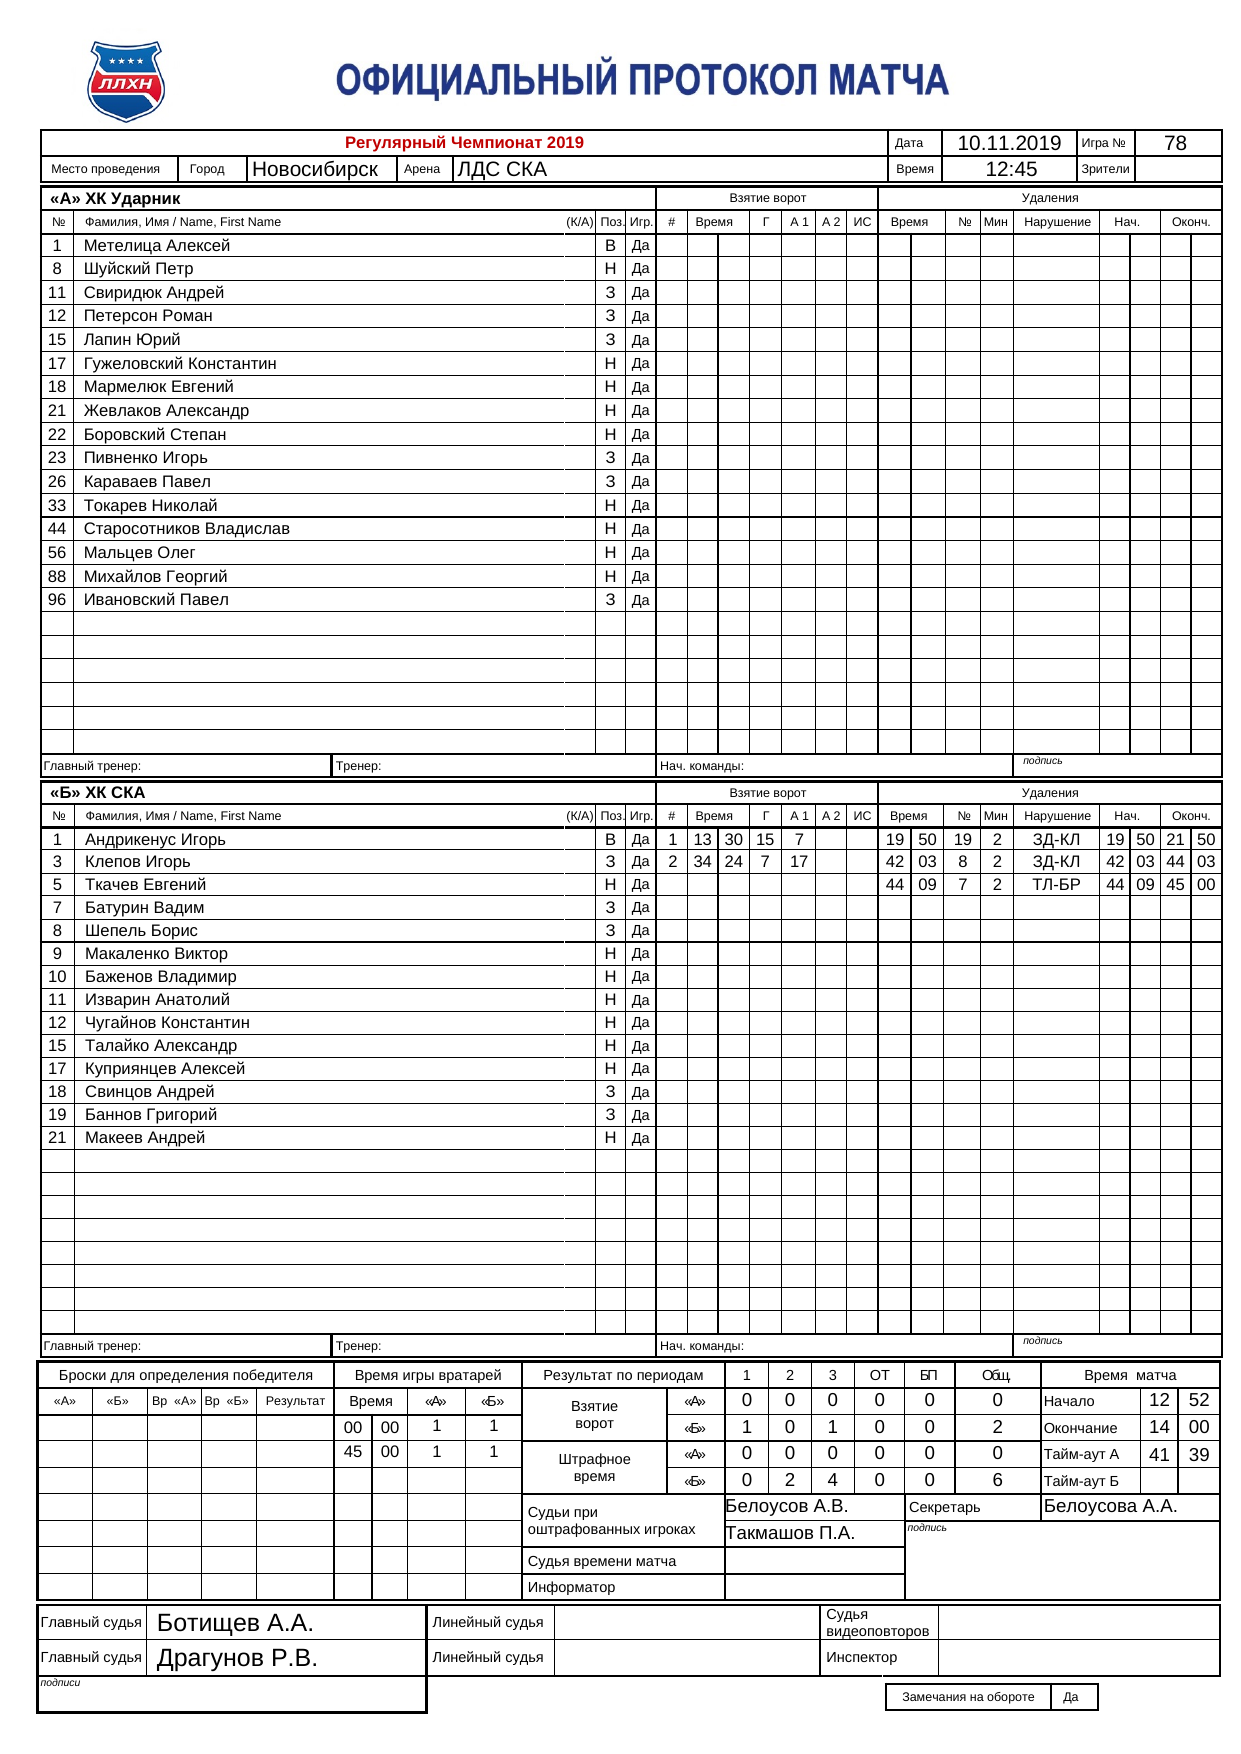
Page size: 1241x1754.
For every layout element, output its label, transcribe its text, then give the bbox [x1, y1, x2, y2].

table_cell [750, 1242, 781, 1264]
table_cell [782, 1104, 815, 1126]
table_cell [1192, 376, 1221, 398]
table_cell [657, 896, 687, 918]
table_cell [1014, 446, 1099, 469]
table_cell [565, 352, 595, 374]
table_cell 2 [981, 850, 1013, 872]
table_cell [847, 257, 877, 280]
table_cell Н [596, 1127, 625, 1149]
table_cell [879, 966, 910, 987]
table_cell [1014, 707, 1099, 729]
table_cell [565, 1311, 595, 1333]
table_cell [912, 730, 945, 753]
table_cell [782, 1219, 815, 1241]
table_cell [719, 1196, 749, 1218]
table_cell «А» [39, 1389, 92, 1413]
table_cell [626, 1311, 655, 1333]
table_cell [202, 1441, 256, 1467]
table_cell [1131, 1150, 1160, 1172]
table_cell [1131, 518, 1160, 540]
table_cell [912, 565, 945, 587]
table_cell 1 [466, 1441, 521, 1467]
table_cell [719, 257, 749, 280]
table_cell [816, 874, 846, 895]
table_cell [879, 281, 910, 303]
table_cell [1100, 399, 1129, 422]
table_cell [42, 1173, 74, 1195]
table_header Общ. [956, 1363, 1040, 1387]
table_cell [816, 1219, 846, 1241]
table_cell [1192, 1288, 1221, 1310]
table_cell [1131, 541, 1160, 564]
table_cell [981, 446, 1013, 469]
table_cell [912, 305, 945, 327]
table_cell 12 [1141, 1389, 1177, 1413]
table_cell [981, 1196, 1013, 1218]
table_cell [1131, 612, 1160, 634]
table_cell [879, 707, 910, 729]
table_cell [688, 1012, 717, 1033]
table_cell [879, 541, 910, 564]
table_cell [719, 1012, 749, 1033]
table_cell [782, 989, 815, 1011]
table_cell [1161, 730, 1190, 753]
table_cell Свиридюк Андрей [74, 281, 564, 303]
table_cell [596, 1219, 625, 1241]
table_cell [981, 683, 1013, 706]
table_cell Чугайнов Константин [75, 1012, 564, 1033]
table_cell Н [596, 376, 625, 398]
table_cell [981, 989, 1013, 1011]
table_cell [408, 1547, 465, 1573]
table_cell [719, 1081, 749, 1103]
table_cell 0 [769, 1415, 811, 1440]
table_cell [719, 1035, 749, 1057]
table_cell [847, 235, 877, 256]
table_cell [946, 328, 980, 351]
table_cell [688, 1196, 717, 1218]
table_cell [981, 943, 1013, 964]
table_cell [565, 989, 595, 1011]
table_cell [1179, 1468, 1219, 1493]
table_cell Окончание [1042, 1415, 1140, 1440]
table_cell [555, 1640, 819, 1675]
table_cell [1131, 305, 1160, 327]
table_cell [408, 1494, 465, 1520]
table_cell [688, 1265, 717, 1287]
table_cell [879, 612, 910, 634]
table_cell [944, 966, 980, 987]
table_cell [466, 1574, 521, 1599]
table_cell [1100, 328, 1129, 351]
table_cell 0 [726, 1389, 768, 1413]
table_cell [1100, 1035, 1129, 1057]
table_header 1 [726, 1363, 768, 1387]
table_cell 0 [855, 1389, 904, 1413]
table_cell [75, 1242, 564, 1264]
table_cell [1161, 1127, 1190, 1149]
table_cell [782, 1035, 815, 1057]
table_cell [657, 235, 687, 256]
table_cell [782, 494, 815, 516]
table_cell [1136, 157, 1221, 181]
table_cell Да [626, 966, 655, 987]
table_cell [657, 874, 687, 895]
table_cell Ткачев Евгений [75, 874, 564, 895]
table_cell [879, 588, 910, 611]
table_cell [1100, 376, 1129, 398]
table_cell Нач. [1100, 211, 1160, 233]
table_cell [1192, 1127, 1221, 1149]
table_cell [719, 612, 749, 634]
table_cell [1131, 565, 1160, 587]
table_cell [1192, 1104, 1221, 1126]
table_cell [39, 1416, 92, 1440]
table_cell Тайм-аут Б [1042, 1468, 1140, 1493]
table_cell 44 [879, 874, 910, 895]
table_cell [816, 235, 846, 256]
table_cell [879, 352, 910, 374]
table_cell Да [626, 281, 655, 303]
table_cell [879, 920, 910, 941]
table_cell [1014, 328, 1099, 351]
table_cell [847, 305, 877, 327]
table_cell [719, 588, 749, 611]
table_cell Ивановский Павел [74, 588, 564, 611]
table_cell [1100, 446, 1129, 469]
table_cell 5 [42, 874, 74, 895]
table_cell [816, 352, 846, 374]
table_cell Шепель Борис [75, 920, 564, 941]
table_cell [912, 1035, 943, 1057]
table_cell [944, 1288, 980, 1310]
table_cell [1131, 588, 1160, 611]
table_cell [596, 612, 625, 634]
table_cell Н [596, 399, 625, 422]
table_cell [879, 896, 910, 918]
table_cell [1131, 1311, 1160, 1333]
table_cell [1161, 1012, 1190, 1033]
table_cell [847, 874, 877, 895]
table_cell [1192, 730, 1221, 753]
table_cell [202, 1574, 256, 1599]
table_cell Н [596, 257, 625, 280]
table_header Удаления [879, 783, 1221, 803]
table_cell Н [596, 943, 625, 964]
table_cell [782, 518, 815, 540]
table_cell [1161, 659, 1190, 682]
table_header ОТ [855, 1363, 904, 1387]
table_cell [565, 518, 595, 540]
table_cell Время [688, 211, 749, 233]
table_cell [879, 565, 910, 587]
table_cell [1014, 1012, 1099, 1033]
table_cell [816, 1058, 846, 1079]
table_cell [565, 305, 595, 327]
table_cell Да [626, 399, 655, 422]
table_cell Время [879, 211, 945, 233]
table_cell [816, 565, 846, 587]
table_cell З [596, 896, 625, 918]
table_cell [782, 1012, 815, 1033]
table_cell [1014, 659, 1099, 682]
table_cell [750, 565, 781, 587]
table_cell [879, 470, 910, 493]
table_cell [1161, 966, 1190, 987]
table_cell [75, 1150, 564, 1172]
table_cell подписи [39, 1677, 425, 1711]
table_cell [1192, 1242, 1221, 1264]
table_cell Начало [1042, 1389, 1140, 1413]
table_cell [912, 352, 945, 374]
table_cell [688, 1242, 717, 1264]
table_cell [816, 850, 846, 872]
table_cell [373, 1521, 407, 1546]
table_cell [42, 1265, 74, 1287]
table_cell 33 [42, 494, 73, 516]
table_cell Тренер: [333, 1335, 655, 1356]
table_cell [596, 683, 625, 706]
table_cell З [596, 1081, 625, 1103]
table_cell [1014, 966, 1099, 987]
table_cell А 1 [782, 211, 815, 233]
table_cell [1014, 1173, 1099, 1195]
table_cell [42, 612, 73, 634]
table_cell Н [596, 565, 625, 587]
table_cell 2 [981, 874, 1013, 895]
table_cell [750, 1150, 781, 1172]
table_cell [981, 565, 1013, 587]
table_cell [75, 1288, 564, 1310]
table_cell [1131, 1265, 1160, 1287]
table_cell [596, 659, 625, 682]
table_cell [74, 659, 564, 682]
table_cell Андрикенус Игорь [75, 829, 564, 849]
table_cell ЗД-КЛ [1014, 850, 1099, 872]
table_cell [1161, 1242, 1190, 1264]
table_cell [1100, 920, 1129, 941]
table_cell [1131, 446, 1160, 469]
table_cell [1131, 659, 1160, 682]
table_cell 39 [1179, 1441, 1219, 1467]
table_cell [782, 352, 815, 374]
table_cell [1192, 399, 1221, 422]
table_cell «Б » [466, 1389, 521, 1413]
table_cell [1131, 376, 1160, 398]
table_cell [782, 1288, 815, 1310]
table_cell [719, 352, 749, 374]
table_cell [657, 966, 687, 987]
table_cell 09 [912, 874, 943, 895]
table_cell [1161, 1081, 1190, 1103]
table_cell [782, 896, 815, 918]
table_cell [847, 1311, 877, 1333]
table_cell [1131, 683, 1160, 706]
table_cell [1131, 1081, 1160, 1103]
table_cell [946, 541, 980, 564]
table_cell [74, 707, 564, 729]
table_cell [1192, 1035, 1221, 1057]
table_cell [912, 1265, 943, 1287]
table_cell [750, 281, 781, 303]
table_cell 44 [1100, 874, 1129, 895]
table_cell 3 [42, 850, 74, 872]
table_cell [750, 257, 781, 280]
table_cell [719, 1104, 749, 1126]
table_cell [657, 943, 687, 964]
table_cell [816, 707, 846, 729]
table_cell [879, 1127, 910, 1149]
table_cell [816, 305, 846, 327]
table_cell [1161, 446, 1190, 469]
table_cell [719, 1058, 749, 1079]
table_cell [1161, 1311, 1190, 1333]
table_cell [565, 257, 595, 280]
table_cell [879, 1311, 910, 1333]
table_cell 12 [42, 305, 73, 327]
table_cell [1161, 1058, 1190, 1079]
table_cell [1161, 1035, 1190, 1057]
table_cell [816, 1242, 846, 1264]
table_cell [1161, 588, 1190, 611]
table_cell [688, 446, 717, 469]
table_cell [1161, 1150, 1190, 1172]
table_cell [657, 352, 687, 374]
table_cell [688, 281, 717, 303]
table_cell [688, 920, 717, 941]
table_cell [750, 1219, 781, 1241]
table_cell [1161, 518, 1190, 540]
table_cell 7 [42, 896, 74, 918]
table_cell подпись [1014, 755, 1221, 776]
table_cell [782, 1173, 815, 1195]
table_cell [1192, 966, 1221, 987]
table_cell [688, 257, 717, 280]
table_cell [1131, 896, 1160, 918]
table_cell «Б» [668, 1468, 724, 1493]
table_cell 17 [782, 850, 815, 872]
table_cell Баженов Владимир [75, 966, 564, 987]
table_cell [981, 707, 1013, 729]
table_cell [782, 446, 815, 469]
table_cell Время [879, 805, 943, 826]
table_cell Н [596, 966, 625, 987]
table_cell [782, 683, 815, 706]
table_cell [847, 1288, 877, 1310]
table_cell [981, 352, 1013, 374]
table_cell [847, 399, 877, 422]
table_cell 0 [905, 1442, 954, 1467]
table_cell [847, 1242, 877, 1264]
table_cell [565, 943, 595, 964]
table_cell Главный судья [39, 1640, 146, 1675]
table_cell [626, 683, 655, 706]
table_cell [565, 896, 595, 918]
table_cell [879, 659, 910, 682]
table_cell [596, 707, 625, 729]
table_cell [883, 1677, 1220, 1681]
table_cell [657, 1012, 687, 1033]
table_cell [688, 636, 717, 658]
table_cell [750, 896, 781, 918]
table_cell [912, 518, 945, 540]
table_cell 7 [944, 874, 980, 895]
table_cell [750, 494, 781, 516]
table_cell Ботищев А.А. [147, 1606, 425, 1639]
table_cell [1014, 541, 1099, 564]
table_cell Да [626, 1104, 655, 1126]
table_cell [93, 1521, 147, 1546]
table_cell [782, 612, 815, 634]
table_cell [782, 565, 815, 587]
table_cell [1100, 966, 1129, 987]
table_cell [1141, 1468, 1177, 1493]
table_cell [1014, 1035, 1099, 1057]
table_cell [782, 1196, 815, 1218]
table_cell [1192, 707, 1221, 729]
table_cell [912, 966, 943, 987]
table_cell Да [626, 565, 655, 587]
table_cell 0 [769, 1389, 811, 1413]
table_cell [1014, 376, 1099, 398]
table_cell Белоусова А.А. [1042, 1495, 1219, 1520]
table_cell [981, 1104, 1013, 1126]
table_cell [981, 966, 1013, 987]
table_cell [74, 730, 564, 753]
table_cell 44 [1161, 850, 1190, 872]
table_cell [1192, 328, 1221, 351]
table_cell [719, 446, 749, 469]
table_cell [750, 1311, 781, 1333]
table_cell [565, 636, 595, 658]
table_cell Да [626, 1012, 655, 1033]
table_cell [750, 1265, 781, 1287]
table_cell [944, 1196, 980, 1218]
table_cell [981, 1265, 1013, 1287]
table_cell [782, 305, 815, 327]
table_cell [657, 1196, 687, 1218]
table_cell [981, 541, 1013, 564]
table_cell [42, 1196, 74, 1218]
table_cell [719, 1265, 749, 1287]
table_cell [981, 1219, 1013, 1241]
table_cell [596, 636, 625, 658]
table_cell Мальцев Олег [74, 541, 564, 564]
table_cell Н [596, 541, 625, 564]
table_cell Мин [981, 805, 1013, 826]
table_cell [981, 376, 1013, 398]
table_cell 6 [956, 1468, 1040, 1493]
table_cell [981, 305, 1013, 327]
table_cell [1161, 707, 1190, 729]
table_cell [946, 518, 980, 540]
table_cell [847, 1219, 877, 1241]
table_cell Новосибирск [248, 157, 396, 181]
table_cell [688, 659, 717, 682]
table_cell [912, 1242, 943, 1264]
table_cell [1161, 989, 1190, 1011]
table_cell [816, 281, 846, 303]
table_cell [1014, 1081, 1099, 1103]
table_cell [726, 1575, 904, 1599]
table_cell [1014, 636, 1099, 658]
table_cell [565, 966, 595, 987]
table_cell [750, 470, 781, 493]
table_cell Город [179, 157, 246, 181]
table_cell [565, 1242, 595, 1264]
table_cell [879, 328, 910, 351]
table_cell [1014, 518, 1099, 540]
table_cell Главный тренер: [42, 755, 330, 776]
table_cell [879, 1058, 910, 1079]
table_cell [42, 659, 73, 682]
table_cell [1192, 281, 1221, 303]
table_cell [750, 920, 781, 941]
table_cell [750, 1058, 781, 1079]
table_cell [816, 470, 846, 493]
table_cell Пивненко Игорь [74, 446, 564, 469]
table_cell [688, 1150, 717, 1172]
table_cell [912, 281, 945, 303]
table_cell [944, 989, 980, 1011]
table_cell [1131, 1058, 1160, 1079]
table_cell [847, 446, 877, 469]
table_cell Штрафное время [523, 1442, 666, 1493]
table_cell Н [596, 1058, 625, 1079]
table_cell [1014, 1288, 1099, 1310]
table_cell [847, 612, 877, 634]
table_cell [466, 1494, 521, 1520]
table_cell [879, 1104, 910, 1126]
table_cell [688, 896, 717, 918]
table_cell [719, 1173, 749, 1195]
table_cell [657, 446, 687, 469]
table_cell [981, 659, 1013, 682]
table_cell [847, 1012, 877, 1033]
table_cell [1100, 494, 1129, 516]
table_cell А 1 [782, 805, 815, 826]
table_cell [750, 352, 781, 374]
table_cell [202, 1494, 256, 1520]
table_cell Да [626, 920, 655, 941]
table_cell [1192, 1265, 1221, 1287]
table_cell [879, 446, 910, 469]
table_cell [657, 328, 687, 351]
table_cell [1100, 565, 1129, 587]
table_cell [750, 423, 781, 445]
table_cell [257, 1468, 333, 1493]
table_cell [1100, 707, 1129, 729]
table_cell 19 [42, 1104, 74, 1126]
table_cell [719, 565, 749, 587]
table_cell [565, 707, 595, 729]
table_cell З [596, 1104, 625, 1126]
table_cell [750, 1081, 781, 1103]
table_cell 00 [1192, 874, 1221, 895]
table_cell [1131, 1173, 1160, 1195]
table_cell [719, 1150, 749, 1172]
table_cell [1014, 1104, 1099, 1126]
table_cell [750, 874, 781, 895]
table_cell [1100, 541, 1129, 564]
table_cell Тренер: [333, 755, 655, 776]
table_cell [816, 588, 846, 611]
table_cell [946, 707, 980, 729]
table_cell [1014, 1196, 1099, 1218]
table_cell [626, 659, 655, 682]
table_cell Тайм-аут А [1042, 1441, 1140, 1467]
table_cell [75, 1265, 564, 1287]
table_cell Оконч. [1161, 805, 1221, 826]
table_cell [1192, 588, 1221, 611]
table_cell Драгунов Р.В. [147, 1640, 425, 1675]
table_cell [335, 1547, 371, 1573]
table_cell [719, 1127, 749, 1149]
table_cell Талайко Александр [75, 1035, 564, 1057]
table_cell [657, 281, 687, 303]
table_cell [1161, 376, 1190, 398]
table_cell [939, 1640, 1219, 1675]
table_cell [1100, 1127, 1129, 1149]
table_cell [816, 1104, 846, 1126]
table_cell Шуйский Петр [74, 257, 564, 280]
table_cell Главный судья [39, 1606, 146, 1639]
table_cell [688, 1058, 717, 1079]
table_cell [719, 707, 749, 729]
table_cell [1192, 565, 1221, 587]
table_cell [75, 1196, 564, 1218]
table_cell [847, 1081, 877, 1103]
table_cell [750, 1288, 781, 1310]
table_cell [981, 470, 1013, 493]
table_cell Гужеловский Константин [74, 352, 564, 374]
table_cell [946, 423, 980, 445]
table_cell 0 [812, 1389, 854, 1413]
table_cell [946, 376, 980, 398]
picture [5, 28, 1179, 129]
table_cell 34 [688, 850, 717, 872]
table_cell [847, 850, 877, 872]
table_cell 15 [42, 1035, 74, 1057]
table_cell [1100, 1288, 1129, 1310]
table_cell [1192, 1311, 1221, 1333]
table_cell Да [626, 989, 655, 1011]
table_cell Нарушение [1014, 805, 1099, 826]
table_cell [657, 541, 687, 564]
table_cell [912, 446, 945, 469]
table_header Игра № [1078, 131, 1134, 155]
table_cell [565, 376, 595, 398]
table_cell [657, 730, 687, 753]
table_cell [688, 328, 717, 351]
table_cell [912, 707, 945, 729]
table_cell [946, 588, 980, 611]
table_cell [1192, 1058, 1221, 1079]
table_cell [879, 423, 910, 445]
table_cell [688, 399, 717, 422]
table_cell [1100, 1173, 1129, 1195]
table_cell [782, 943, 815, 964]
table_cell [626, 636, 655, 658]
table_header 10.11.2019 [943, 131, 1076, 155]
table_cell [1099, 1682, 1220, 1711]
table_cell [981, 518, 1013, 540]
table_cell [335, 1468, 371, 1493]
table_cell [944, 1311, 980, 1333]
table_cell [847, 1265, 877, 1287]
table_cell [257, 1416, 333, 1440]
table_cell 44 [42, 518, 73, 540]
table_cell [719, 636, 749, 658]
table_cell [657, 989, 687, 1011]
table_cell [719, 423, 749, 445]
table_cell Взятие ворот [523, 1389, 666, 1440]
table_cell Такмашов П.А. [726, 1521, 904, 1546]
table_cell [782, 874, 815, 895]
table_cell [816, 920, 846, 941]
table_cell [847, 943, 877, 964]
table_cell [257, 1547, 333, 1573]
table_cell [719, 896, 749, 918]
table_cell [1131, 257, 1160, 280]
table_cell ИС [847, 211, 877, 233]
table_cell [816, 989, 846, 1011]
table_cell [816, 399, 846, 422]
table_cell [847, 920, 877, 941]
table_cell [1131, 730, 1160, 753]
table_cell [847, 1058, 877, 1079]
table_cell [565, 1035, 595, 1057]
table_cell [688, 989, 717, 1011]
table_cell [782, 257, 815, 280]
table_cell [626, 1288, 655, 1310]
table_cell З [596, 446, 625, 469]
table_cell [148, 1521, 201, 1546]
table_cell [750, 966, 781, 987]
table_cell [565, 1196, 595, 1218]
table_cell [944, 1219, 980, 1241]
table_cell [816, 659, 846, 682]
table_cell Да [626, 352, 655, 374]
table_cell «А» [668, 1442, 724, 1467]
table_cell [816, 1288, 846, 1310]
table_cell Главный тренер: [42, 1335, 330, 1356]
table_cell 4 [812, 1468, 854, 1493]
table_cell 19 [1100, 829, 1129, 849]
table_cell [1192, 1219, 1221, 1241]
table_cell [1131, 423, 1160, 445]
table_cell Да [626, 376, 655, 398]
table_cell Лапин Юрий [74, 328, 564, 351]
table_cell В [596, 829, 625, 849]
table_cell [1192, 1196, 1221, 1218]
table_cell [1161, 399, 1190, 422]
table_cell [596, 730, 625, 753]
table_cell [847, 376, 877, 398]
table_cell [1161, 1219, 1190, 1241]
table_cell [74, 683, 564, 706]
table_cell Нач. команды: [657, 1335, 1012, 1356]
table_cell [373, 1494, 407, 1520]
table_cell 19 [879, 829, 910, 849]
table_cell [944, 920, 980, 941]
table_cell 11 [42, 989, 74, 1011]
table_cell [912, 943, 943, 964]
table_cell [816, 1311, 846, 1333]
table_cell [1014, 683, 1099, 706]
table_cell [1014, 399, 1099, 422]
table_cell [946, 730, 980, 753]
table_cell [1100, 896, 1129, 918]
table_cell Да [626, 518, 655, 540]
table_cell Время [335, 1389, 407, 1413]
table_cell (К/А) [565, 805, 595, 826]
table_cell [565, 328, 595, 351]
table_header «А» ХК Ударник [42, 188, 655, 209]
table_cell [912, 588, 945, 611]
table_cell 30 [719, 829, 749, 849]
table_cell [1100, 257, 1129, 280]
table_cell [719, 943, 749, 964]
table_cell [816, 257, 846, 280]
table_cell [944, 1081, 980, 1103]
table_cell [555, 1606, 819, 1639]
table_cell Михайлов Георгий [74, 565, 564, 587]
table_cell [657, 659, 687, 682]
table_cell [1014, 494, 1099, 516]
table_cell [148, 1441, 201, 1467]
table_cell [1100, 235, 1129, 256]
table_cell 21 [42, 1127, 74, 1149]
table_cell [466, 1521, 521, 1546]
table_cell [912, 376, 945, 398]
table_cell «А» [408, 1389, 465, 1413]
table_cell [879, 730, 910, 753]
table_cell [719, 470, 749, 493]
table_cell [93, 1416, 147, 1440]
table_cell [148, 1547, 201, 1573]
table_cell Н [596, 1012, 625, 1033]
table_cell Фамилия, Имя / Name, First Name [75, 805, 565, 826]
table_cell [750, 989, 781, 1011]
table_cell [626, 1242, 655, 1264]
table_cell [847, 565, 877, 587]
table_cell [816, 943, 846, 964]
table_cell [1161, 612, 1190, 634]
table_cell Судья видеоповторов [821, 1606, 938, 1639]
table_cell «Б» [93, 1389, 147, 1413]
table_cell [657, 376, 687, 398]
table_cell [1014, 1150, 1099, 1172]
table_cell 1 [408, 1416, 465, 1440]
table_cell [912, 896, 943, 918]
table_cell [565, 446, 595, 469]
table_cell [912, 494, 945, 516]
table_cell [944, 1127, 980, 1149]
table_cell [1100, 730, 1129, 753]
table_cell [1100, 518, 1129, 540]
table_cell [688, 494, 717, 516]
table_cell [782, 1265, 815, 1287]
table_cell 23 [42, 446, 73, 469]
table_cell [912, 1058, 943, 1079]
table_cell [1100, 1058, 1129, 1079]
table_cell [657, 707, 687, 729]
table_cell [816, 1035, 846, 1057]
table_cell [912, 920, 943, 941]
table_cell [782, 423, 815, 445]
table_cell [596, 1265, 625, 1287]
table_cell [688, 1311, 717, 1333]
table_cell 2 [981, 829, 1013, 849]
table_header Дата [889, 131, 941, 155]
table_header «Б» ХК СКА [42, 783, 655, 803]
table_cell подпись [1014, 1335, 1221, 1356]
table_cell 1 [726, 1415, 768, 1440]
table_cell [74, 612, 564, 634]
table_cell 9 [42, 943, 74, 964]
table_cell [657, 588, 687, 611]
table_cell 03 [1192, 850, 1221, 872]
table_cell Петерсон Роман [74, 305, 564, 327]
table_cell [912, 683, 945, 706]
table_cell [1192, 541, 1221, 564]
table_cell 21 [42, 399, 73, 422]
table_cell [1100, 352, 1129, 374]
table_cell [981, 1081, 1013, 1103]
table_cell [1192, 659, 1221, 682]
table_cell Вр «А» [148, 1389, 201, 1413]
table_cell [981, 1012, 1013, 1033]
table_cell 19 [944, 829, 980, 849]
table_cell [202, 1547, 256, 1573]
table_cell [879, 1242, 910, 1264]
table_cell [408, 1521, 465, 1546]
table_cell [657, 494, 687, 516]
table_cell Поз. [596, 211, 625, 233]
table_cell 11 [42, 281, 73, 303]
table_cell Да [626, 446, 655, 469]
table_header Удаления [879, 188, 1221, 209]
table_cell [657, 257, 687, 280]
table_cell А 2 [816, 805, 846, 826]
table_cell [946, 352, 980, 374]
table_cell Г [750, 805, 781, 826]
table_cell В [596, 235, 625, 256]
table_cell 03 [912, 850, 943, 872]
table_cell [1131, 920, 1160, 941]
table_cell [1014, 305, 1099, 327]
table_cell [39, 1521, 92, 1546]
table_cell [39, 1494, 92, 1520]
table_cell 7 [750, 850, 781, 872]
table_cell [1014, 989, 1099, 1011]
table_cell 26 [42, 470, 73, 493]
table_cell [912, 989, 943, 1011]
table_cell Да [626, 541, 655, 564]
table_cell Информатор [523, 1575, 724, 1599]
table_cell [688, 376, 717, 398]
table_cell [1014, 896, 1099, 918]
table_cell [74, 636, 564, 658]
table_cell 0 [956, 1389, 1040, 1413]
table_cell [688, 541, 717, 564]
table_cell [1100, 1150, 1129, 1172]
table_cell [816, 1265, 846, 1287]
table_cell [912, 1012, 943, 1033]
table_cell [944, 943, 980, 964]
table_cell 24 [719, 850, 749, 872]
table_cell 15 [42, 328, 73, 351]
table_cell [847, 281, 877, 303]
table_cell Судьи при оштрафованных игроках [523, 1495, 724, 1546]
table_cell [42, 636, 73, 658]
table_cell [1131, 636, 1160, 658]
table_header Результат по периодам [523, 1363, 724, 1387]
table_cell [879, 989, 910, 1011]
table_cell 0 [726, 1442, 768, 1467]
table_cell [1192, 423, 1221, 445]
table_header Регулярный Чемпионат 2019 [42, 131, 887, 155]
table_cell З [596, 328, 625, 351]
table_cell 09 [1131, 874, 1160, 895]
table_cell 2 [956, 1415, 1040, 1440]
table_cell [944, 1265, 980, 1287]
table_cell Н [596, 989, 625, 1011]
table_cell [1100, 1311, 1129, 1333]
table_cell Да [626, 829, 655, 849]
table_cell [1131, 352, 1160, 374]
table_cell З [596, 588, 625, 611]
table_cell [782, 920, 815, 941]
table_cell [719, 494, 749, 516]
table_cell [719, 966, 749, 987]
table_cell [1161, 683, 1190, 706]
table_cell Да [626, 588, 655, 611]
table_cell [1100, 470, 1129, 493]
table_cell [1131, 1035, 1160, 1057]
table_cell [1100, 943, 1129, 964]
table_header Да [1052, 1685, 1097, 1709]
table_cell [750, 707, 781, 729]
table_cell [816, 376, 846, 398]
table_cell Н [596, 494, 625, 516]
table_cell Оконч. [1161, 211, 1221, 233]
table_cell Фамилия, Имя / Name, First Name [74, 211, 565, 233]
table_cell [944, 1058, 980, 1079]
table_cell [1192, 943, 1221, 964]
table_header Взятие ворот [657, 783, 877, 803]
table_cell Макеев Андрей [75, 1127, 564, 1149]
table_cell [719, 399, 749, 422]
table_cell [879, 1219, 910, 1241]
table_cell [816, 518, 846, 540]
table_cell [750, 636, 781, 658]
table_cell [657, 1265, 687, 1287]
table_cell Н [596, 352, 625, 374]
table_cell [816, 683, 846, 706]
table_cell [750, 376, 781, 398]
table_cell [657, 565, 687, 587]
table_cell [782, 707, 815, 729]
table_cell 1 [42, 829, 74, 849]
table_cell [912, 1288, 943, 1310]
table_cell № [944, 805, 980, 826]
table_cell [688, 1127, 717, 1149]
table_cell [912, 1104, 943, 1126]
table_cell Игр. [626, 211, 655, 233]
table_cell [1014, 565, 1099, 587]
table_cell [1100, 683, 1129, 706]
table_cell [1014, 1219, 1099, 1241]
table_header 2 [769, 1363, 811, 1387]
table_cell [1192, 612, 1221, 634]
table_cell Да [626, 1127, 655, 1149]
table_cell [688, 730, 717, 753]
table_cell [93, 1441, 147, 1467]
table_cell [981, 328, 1013, 351]
table_cell # [657, 805, 687, 826]
table_cell Нач. [1100, 805, 1160, 826]
table_cell [847, 1150, 877, 1172]
table_cell [750, 1104, 781, 1126]
table_cell [816, 730, 846, 753]
table_cell [816, 1196, 846, 1218]
table_cell [847, 494, 877, 516]
table_cell [1161, 943, 1190, 964]
table_cell [816, 1012, 846, 1033]
table_cell Метелица Алексей [74, 235, 564, 256]
table_cell [946, 281, 980, 303]
table_cell 00 [373, 1416, 407, 1440]
table_cell 2 [657, 850, 687, 872]
table_cell [688, 588, 717, 611]
table_cell [847, 659, 877, 682]
table_cell [944, 1012, 980, 1033]
table_cell 1 [408, 1441, 465, 1467]
table_cell [912, 235, 945, 256]
table_cell [879, 1288, 910, 1310]
table_cell [257, 1441, 333, 1467]
table_cell [1100, 281, 1129, 303]
table_cell [565, 1104, 595, 1126]
table_cell [946, 659, 980, 682]
table_cell [879, 1196, 910, 1218]
table_cell [782, 1242, 815, 1264]
table_cell [565, 541, 595, 564]
table_cell [946, 565, 980, 587]
table_cell [782, 376, 815, 398]
table_cell [1131, 989, 1160, 1011]
table_cell [981, 257, 1013, 280]
table_cell [1131, 328, 1160, 351]
table_header Броски для определения победителя [39, 1363, 333, 1387]
table_cell [946, 399, 980, 422]
table_cell [148, 1468, 201, 1493]
table_cell [1131, 1219, 1160, 1241]
table_cell [782, 281, 815, 303]
table_cell [1014, 1311, 1099, 1333]
table_cell [879, 1173, 910, 1195]
table_cell [782, 328, 815, 351]
table_cell [750, 1127, 781, 1149]
table_cell [1014, 281, 1099, 303]
table_cell [981, 896, 1013, 918]
table_cell [408, 1574, 465, 1599]
table_cell Судья времени матча [523, 1548, 724, 1573]
table_cell [750, 612, 781, 634]
table_cell [1161, 1288, 1190, 1310]
table_cell [816, 494, 846, 516]
table_cell [847, 352, 877, 374]
table_cell [816, 612, 846, 634]
table_cell [1100, 636, 1129, 658]
table_cell [626, 1265, 655, 1287]
table_cell [75, 1173, 564, 1195]
table_cell Время [688, 805, 749, 826]
table_cell ЛДС СКА [454, 157, 887, 181]
table_cell Да [626, 423, 655, 445]
table_cell [565, 1081, 595, 1103]
table_cell Поз. [596, 805, 625, 826]
table_cell [657, 1104, 687, 1126]
table_cell [750, 446, 781, 469]
table_cell [782, 1127, 815, 1149]
table_cell [688, 1219, 717, 1241]
table_cell [879, 518, 910, 540]
table_cell [912, 1150, 943, 1172]
table_cell [148, 1574, 201, 1599]
table_cell [1192, 920, 1221, 941]
table_cell 0 [855, 1442, 904, 1467]
table_cell [657, 305, 687, 327]
table_cell [75, 1311, 564, 1333]
table_cell [565, 730, 595, 753]
table_cell [565, 1219, 595, 1241]
table_cell Г [750, 211, 781, 233]
table_cell [782, 1311, 815, 1333]
table_cell [1192, 235, 1221, 256]
table_cell [626, 707, 655, 729]
table_cell [688, 943, 717, 964]
table_cell № [42, 805, 74, 826]
table_cell 2 [769, 1468, 811, 1493]
table_cell [688, 518, 717, 540]
table_cell [466, 1468, 521, 1493]
table_cell [202, 1468, 256, 1493]
table_cell [688, 565, 717, 587]
table_cell [946, 683, 980, 706]
table_cell [657, 683, 687, 706]
table_cell 0 [905, 1415, 954, 1440]
table_cell [688, 1035, 717, 1057]
table_cell [1100, 659, 1129, 682]
table_cell [42, 1288, 74, 1310]
table_cell [1014, 470, 1099, 493]
table_cell «А» [668, 1389, 724, 1413]
table_cell (К/А) [565, 211, 595, 233]
table_cell [657, 612, 687, 634]
table_cell Н [596, 874, 625, 895]
table_cell [879, 1012, 910, 1033]
table_cell 50 [1131, 829, 1160, 849]
table_cell [1014, 1127, 1099, 1149]
table_cell [1192, 352, 1221, 374]
table_cell [1131, 966, 1160, 987]
table_cell [719, 328, 749, 351]
table_cell [688, 1081, 717, 1103]
table_cell [1192, 305, 1221, 327]
table_cell [946, 636, 980, 658]
table_cell Клепов Игорь [75, 850, 564, 872]
table_cell [719, 659, 749, 682]
table_cell [816, 829, 846, 849]
table_cell [847, 328, 877, 351]
table_cell [981, 730, 1013, 753]
table_cell [1100, 1081, 1129, 1103]
table_cell [981, 1173, 1013, 1195]
table_cell [912, 1219, 943, 1241]
table_cell [688, 612, 717, 634]
table_cell [565, 1173, 595, 1195]
table_cell [816, 1081, 846, 1103]
table_cell [1161, 494, 1190, 516]
table_cell [1100, 423, 1129, 445]
table_cell [750, 683, 781, 706]
table_cell [565, 1127, 595, 1149]
table_cell [466, 1547, 521, 1573]
table_cell [912, 612, 945, 634]
table_cell [847, 1104, 877, 1126]
table_cell [1131, 470, 1160, 493]
table_cell Да [626, 305, 655, 327]
table_cell [565, 470, 595, 493]
table_cell [719, 281, 749, 303]
table_cell [847, 470, 877, 493]
table_cell [1131, 1196, 1160, 1218]
table_cell [1100, 989, 1129, 1011]
table_cell [1192, 1012, 1221, 1033]
table_cell [596, 1173, 625, 1195]
table_cell [750, 1196, 781, 1218]
table_cell [946, 305, 980, 327]
table_cell 22 [42, 423, 73, 445]
table_cell [1100, 588, 1129, 611]
table_cell [408, 1468, 465, 1493]
table_cell [1192, 494, 1221, 516]
table_cell [1161, 1196, 1190, 1218]
table_cell 88 [42, 565, 73, 587]
table_cell [596, 1242, 625, 1264]
table_cell [1014, 235, 1099, 256]
table_cell Н [596, 518, 625, 540]
table_cell [626, 1219, 655, 1241]
table_cell [596, 1150, 625, 1172]
table_cell 50 [912, 829, 943, 849]
table_cell [657, 1058, 687, 1079]
table_cell [946, 470, 980, 493]
table_cell [912, 1311, 943, 1333]
table_cell [1100, 305, 1129, 327]
table_cell [981, 588, 1013, 611]
table_cell [1192, 1173, 1221, 1195]
table_cell [847, 1173, 877, 1195]
table_cell [879, 494, 910, 516]
table_cell [657, 1311, 687, 1333]
table_cell З [596, 920, 625, 941]
table_cell [93, 1547, 147, 1573]
table_cell [750, 399, 781, 422]
table_header БП [905, 1363, 954, 1387]
table_cell [688, 1173, 717, 1195]
table_cell [782, 730, 815, 753]
table_cell [565, 588, 595, 611]
table_cell [42, 707, 73, 729]
table_cell Токарев Николай [74, 494, 564, 516]
table_cell [750, 1035, 781, 1057]
table_cell [596, 1288, 625, 1310]
table_cell [688, 1288, 717, 1310]
table_cell [626, 1173, 655, 1195]
table_cell [816, 1127, 846, 1149]
table_cell [565, 494, 595, 516]
table_cell [657, 423, 687, 445]
table_cell [750, 1173, 781, 1195]
table_cell [719, 1219, 749, 1241]
table_cell [719, 989, 749, 1011]
table_cell [1100, 1012, 1129, 1033]
table_cell [879, 1150, 910, 1172]
table_cell [981, 636, 1013, 658]
table_cell [879, 1081, 910, 1103]
table_cell [39, 1547, 92, 1573]
table_cell [626, 730, 655, 753]
table_cell [847, 1035, 877, 1057]
table_cell Да [626, 470, 655, 493]
table_cell 14 [1141, 1415, 1177, 1440]
table_cell Н [596, 423, 625, 445]
table_cell 1 [812, 1415, 854, 1440]
table_cell [1014, 1265, 1099, 1287]
table_cell 0 [905, 1389, 954, 1413]
table_cell [1161, 565, 1190, 587]
table_cell 42 [879, 850, 910, 872]
table_cell [1100, 612, 1129, 634]
table_cell [1192, 636, 1221, 658]
table_cell [750, 235, 781, 256]
table_cell [879, 943, 910, 964]
table_cell [816, 541, 846, 564]
table_cell [1161, 1104, 1190, 1126]
table_cell [782, 659, 815, 682]
table_cell [981, 235, 1013, 256]
table_cell [981, 494, 1013, 516]
table_cell [782, 1081, 815, 1103]
table_cell [750, 328, 781, 351]
table_cell Место проведения [42, 157, 177, 181]
table_cell [148, 1494, 201, 1520]
table_cell [257, 1574, 333, 1599]
table_cell [944, 1173, 980, 1195]
table_cell [816, 423, 846, 445]
table_cell [335, 1521, 371, 1546]
table_cell [42, 1311, 74, 1333]
table_cell [565, 565, 595, 587]
table_cell [1014, 352, 1099, 374]
table_cell [1192, 518, 1221, 540]
table_cell 13 [688, 829, 717, 849]
table_cell [1014, 588, 1099, 611]
table_cell [565, 659, 595, 682]
table_cell Игр. [626, 805, 655, 826]
table_cell [657, 518, 687, 540]
table_cell [1131, 399, 1160, 422]
table_cell 15 [750, 829, 781, 849]
table_cell [719, 235, 749, 256]
table_cell 8 [42, 257, 73, 280]
table_cell [1014, 1058, 1099, 1079]
table_cell 0 [956, 1442, 1040, 1467]
table_cell Баннов Григорий [75, 1104, 564, 1126]
table_cell [981, 423, 1013, 445]
table_cell 8 [944, 850, 980, 872]
table_header Время игры вратарей [335, 1363, 521, 1387]
table_cell [879, 399, 910, 422]
table_cell [93, 1574, 147, 1599]
table_cell «Б» [668, 1415, 724, 1440]
table_cell [782, 1150, 815, 1172]
table_cell [944, 1104, 980, 1126]
table_cell [565, 683, 595, 706]
table_cell 1 [657, 829, 687, 849]
table_cell З [596, 281, 625, 303]
table_cell [565, 874, 595, 895]
table_cell [912, 1196, 943, 1218]
table_cell [1161, 1173, 1190, 1195]
table_cell [750, 588, 781, 611]
table_cell [596, 1311, 625, 1333]
table_cell Изварин Анатолий [75, 989, 564, 1011]
table_cell 10 [42, 966, 74, 987]
table_cell ЗД-КЛ [1014, 829, 1099, 849]
table_cell [1192, 683, 1221, 706]
table_cell [1131, 235, 1160, 256]
table_cell [1161, 257, 1190, 280]
table_cell [596, 1196, 625, 1218]
table_cell [1100, 1196, 1129, 1218]
table_cell [1192, 1081, 1221, 1103]
table_cell [688, 235, 717, 256]
table_cell 00 [373, 1441, 407, 1467]
table_cell 45 [1161, 874, 1190, 895]
table_cell [257, 1494, 333, 1520]
table_cell [912, 636, 945, 658]
table_cell [565, 423, 595, 445]
table_cell [750, 730, 781, 753]
table_cell [202, 1416, 256, 1440]
table_cell Секретарь [906, 1495, 1040, 1520]
table_cell [816, 896, 846, 918]
table_cell [981, 1058, 1013, 1079]
table_cell 17 [42, 352, 73, 374]
table_cell [879, 683, 910, 706]
table_cell ИС [847, 805, 877, 826]
table_cell [981, 1288, 1013, 1310]
table_cell [657, 1150, 687, 1172]
table_cell Свинцов Андрей [75, 1081, 564, 1103]
table_cell [912, 659, 945, 682]
table_cell # [657, 211, 687, 233]
table_cell [782, 541, 815, 564]
table_cell [1161, 896, 1190, 918]
table_cell [1161, 423, 1190, 445]
table_cell [946, 235, 980, 256]
table_cell [782, 966, 815, 987]
table_cell [981, 1127, 1013, 1149]
table_cell [847, 423, 877, 445]
table_cell [565, 1265, 595, 1287]
table_cell [912, 1173, 943, 1195]
table_cell [1161, 470, 1190, 493]
table_cell Да [626, 943, 655, 964]
table_cell [1014, 1242, 1099, 1264]
table_cell 8 [42, 920, 74, 941]
table_cell [1161, 541, 1190, 564]
table_cell [257, 1521, 333, 1546]
table_cell [912, 1127, 943, 1149]
table_cell Да [626, 235, 655, 256]
table_cell ТЛ-БР [1014, 874, 1099, 895]
table_cell Да [626, 257, 655, 280]
table_cell [750, 1012, 781, 1033]
table_cell Зрители [1078, 157, 1134, 181]
table_cell Белоусов А.В. [726, 1495, 904, 1520]
table_cell 1 [466, 1416, 521, 1440]
table_cell [626, 612, 655, 634]
table_cell [42, 730, 73, 753]
table_cell [944, 1150, 980, 1172]
table_cell [847, 1127, 877, 1149]
table_cell [657, 1035, 687, 1057]
table_cell [39, 1574, 92, 1599]
table_cell Линейный судья [428, 1606, 554, 1639]
table_header Время матча [1042, 1363, 1219, 1387]
table_cell 21 [1161, 829, 1190, 849]
table_cell [42, 1242, 74, 1264]
table_cell [1131, 494, 1160, 516]
table_cell [981, 1311, 1013, 1333]
table_cell [428, 1677, 882, 1711]
table_cell [657, 1288, 687, 1310]
table_cell [1131, 1127, 1160, 1149]
table_cell [946, 446, 980, 469]
table_cell Жевлаков Александр [74, 399, 564, 422]
table_cell [719, 920, 749, 941]
table_cell Да [626, 1058, 655, 1079]
table_cell [847, 730, 877, 753]
table_cell 41 [1141, 1441, 1177, 1467]
table_cell [1131, 1012, 1160, 1033]
table_cell [565, 1150, 595, 1172]
table_cell Мин [981, 211, 1013, 233]
table_cell [981, 920, 1013, 941]
table_cell 0 [726, 1468, 768, 1493]
table_cell 0 [855, 1415, 904, 1440]
table_cell [657, 1219, 687, 1241]
table_cell [39, 1468, 92, 1493]
table_cell [939, 1606, 1219, 1639]
table_cell Инспектор [821, 1640, 938, 1675]
table_cell [688, 305, 717, 327]
table_cell подпись [906, 1522, 1219, 1599]
table_cell [42, 683, 73, 706]
table_cell Результат [257, 1389, 333, 1413]
table_cell [688, 707, 717, 729]
table_cell [879, 1035, 910, 1057]
table_cell [1131, 707, 1160, 729]
table_cell [847, 707, 877, 729]
table_cell Да [626, 1081, 655, 1103]
table_cell Куприянцев Алексей [75, 1058, 564, 1079]
table_cell [912, 1081, 943, 1103]
table_cell [1192, 446, 1221, 469]
table_cell [565, 829, 595, 849]
table_cell [1192, 470, 1221, 493]
table_cell [912, 328, 945, 351]
table_cell [1014, 920, 1099, 941]
table_cell [782, 235, 815, 256]
table_cell 00 [335, 1416, 371, 1440]
table_cell З [596, 470, 625, 493]
table_cell [912, 257, 945, 280]
table_cell [750, 518, 781, 540]
table_cell [148, 1416, 201, 1440]
table_cell Нач. команды: [657, 755, 1012, 776]
table_cell [39, 1441, 92, 1467]
table_cell [981, 1150, 1013, 1172]
table_cell [750, 305, 781, 327]
table_cell [335, 1494, 371, 1520]
table_cell [719, 1242, 749, 1264]
table_cell [847, 1196, 877, 1218]
table_cell [657, 636, 687, 658]
table_cell [1192, 257, 1221, 280]
table_cell [565, 850, 595, 872]
table_cell Да [626, 896, 655, 918]
table_cell [657, 399, 687, 422]
table_cell [847, 541, 877, 564]
table_cell [42, 1150, 74, 1172]
table_cell [93, 1494, 147, 1520]
table_cell [944, 896, 980, 918]
table_header 78 [1136, 131, 1221, 155]
table_cell [879, 376, 910, 398]
table_cell 12 [42, 1012, 74, 1033]
table_cell [981, 281, 1013, 303]
table_cell Арена [398, 157, 452, 181]
table_cell Время [889, 157, 941, 181]
table_cell [879, 305, 910, 327]
table_cell 52 [1179, 1389, 1219, 1413]
table_cell Макаленко Виктор [75, 943, 564, 964]
table_cell [565, 612, 595, 634]
table_cell 96 [42, 588, 73, 611]
table_cell [1161, 281, 1190, 303]
table_cell [688, 423, 717, 445]
table_cell [1100, 1265, 1129, 1287]
table_cell [1131, 943, 1160, 964]
table_cell [750, 541, 781, 564]
table_cell 17 [42, 1058, 74, 1079]
table_cell [847, 989, 877, 1011]
table_cell [816, 966, 846, 987]
table_cell [1131, 1288, 1160, 1310]
table_cell [1161, 352, 1190, 374]
table_cell [719, 541, 749, 564]
table_cell [626, 1196, 655, 1218]
table_cell [1100, 1242, 1129, 1264]
table_cell [847, 896, 877, 918]
table_cell [1192, 989, 1221, 1011]
table_cell [688, 966, 717, 987]
table_cell [944, 1242, 980, 1264]
table_cell 42 [1100, 850, 1129, 872]
table_cell № [42, 211, 73, 233]
table_cell [847, 683, 877, 706]
table_cell [565, 1288, 595, 1310]
table_cell 12:45 [943, 157, 1076, 181]
table_cell [1014, 257, 1099, 280]
table_cell [1192, 896, 1221, 918]
table_cell [847, 518, 877, 540]
table_cell 50 [1192, 829, 1221, 849]
table_cell [719, 683, 749, 706]
table_cell [1131, 1242, 1160, 1264]
table_cell [1161, 920, 1190, 941]
table_cell [688, 1104, 717, 1126]
table_cell 18 [42, 1081, 74, 1103]
table_cell [657, 1081, 687, 1103]
table_cell [1100, 1104, 1129, 1126]
table_cell [946, 494, 980, 516]
table_cell [1161, 305, 1190, 327]
table_header 3 [812, 1363, 854, 1387]
table_cell [816, 446, 846, 469]
table_cell [1100, 1219, 1129, 1241]
table_cell [657, 1173, 687, 1195]
table_cell [816, 1173, 846, 1195]
table_cell [565, 1012, 595, 1033]
table_cell 0 [855, 1468, 904, 1493]
table_cell [688, 352, 717, 374]
table_cell [565, 235, 595, 256]
table_cell 18 [42, 376, 73, 398]
table_cell [944, 1035, 980, 1057]
table_cell [726, 1548, 904, 1573]
table_cell [719, 305, 749, 327]
table_cell [750, 659, 781, 682]
table_cell [1014, 730, 1099, 753]
table_cell 0 [769, 1442, 811, 1467]
table_cell [782, 470, 815, 493]
table_cell З [596, 305, 625, 327]
table_cell [373, 1468, 407, 1493]
table_cell Караваев Павел [74, 470, 564, 493]
table_cell [981, 1242, 1013, 1264]
table_cell Да [626, 1035, 655, 1057]
table_cell [1192, 1150, 1221, 1172]
table_cell [879, 636, 910, 658]
table_cell [1014, 943, 1099, 964]
table_cell [657, 470, 687, 493]
table_cell [816, 636, 846, 658]
table_cell [912, 399, 945, 422]
table_cell [719, 1288, 749, 1310]
table_cell [1014, 612, 1099, 634]
table_cell [946, 612, 980, 634]
table_cell 03 [1131, 850, 1160, 872]
table_cell [847, 966, 877, 987]
table_cell [782, 399, 815, 422]
table_cell [719, 518, 749, 540]
table_cell А 2 [816, 211, 846, 233]
table_cell [782, 1058, 815, 1079]
table_cell Да [626, 874, 655, 895]
table_cell [657, 1127, 687, 1149]
table_cell [626, 1150, 655, 1172]
table_header Замечания на обороте [887, 1685, 1050, 1709]
table_cell [719, 874, 749, 895]
table_cell [688, 874, 717, 895]
table_cell [373, 1547, 407, 1573]
table_cell [981, 399, 1013, 422]
table_cell [946, 257, 980, 280]
table_cell [688, 683, 717, 706]
table_cell [847, 829, 877, 849]
table_header Взятие ворот [657, 188, 877, 209]
table_cell 00 [1179, 1415, 1219, 1440]
table_cell [93, 1468, 147, 1493]
table_cell [879, 235, 910, 256]
table_cell 0 [905, 1468, 954, 1493]
table_cell [565, 281, 595, 303]
table_cell [565, 920, 595, 941]
table_cell Нарушение [1014, 211, 1099, 233]
table_cell 45 [335, 1441, 371, 1467]
table_cell [847, 588, 877, 611]
table_cell [750, 943, 781, 964]
table_cell [912, 541, 945, 564]
table_cell [782, 588, 815, 611]
table_cell [782, 636, 815, 658]
table_cell [879, 257, 910, 280]
table_cell [1014, 423, 1099, 445]
table_cell Мармелюк Евгений [74, 376, 564, 398]
table_cell № [946, 211, 980, 233]
table_cell Боровский Степан [74, 423, 564, 445]
table_cell [816, 328, 846, 351]
table_cell 0 [812, 1442, 854, 1467]
table_cell [1161, 235, 1190, 256]
table_cell [912, 470, 945, 493]
table_cell Да [626, 328, 655, 351]
table_cell 1 [42, 235, 73, 256]
table_cell Старосотников Владислав [74, 518, 564, 540]
table_cell Линейный судья [428, 1640, 554, 1675]
table_cell Н [596, 1035, 625, 1057]
table_cell [719, 376, 749, 398]
table_cell [42, 1219, 74, 1241]
table_cell [335, 1574, 371, 1599]
table_cell [719, 730, 749, 753]
table_cell Вр «Б» [202, 1389, 256, 1413]
table_cell [719, 1311, 749, 1333]
table_cell 56 [42, 541, 73, 564]
table_cell [1131, 281, 1160, 303]
table_cell [657, 1242, 687, 1264]
table_cell Батурин Вадим [75, 896, 564, 918]
table_cell [847, 636, 877, 658]
table_cell [981, 1035, 1013, 1057]
table_cell [1161, 328, 1190, 351]
table_cell [879, 1265, 910, 1287]
table_cell [912, 423, 945, 445]
table_cell [75, 1219, 564, 1241]
table_cell [565, 1058, 595, 1079]
table_cell [981, 612, 1013, 634]
table_cell [202, 1521, 256, 1546]
table_cell [565, 399, 595, 422]
table_cell [657, 920, 687, 941]
table_cell 7 [782, 829, 815, 849]
table_cell Да [626, 494, 655, 516]
table_cell [1161, 1265, 1190, 1287]
table_cell Да [626, 850, 655, 872]
table_cell З [596, 850, 625, 872]
table_cell [688, 470, 717, 493]
table_cell [1131, 1104, 1160, 1126]
table_cell [373, 1574, 407, 1599]
table_cell [816, 1150, 846, 1172]
table_cell [1161, 636, 1190, 658]
